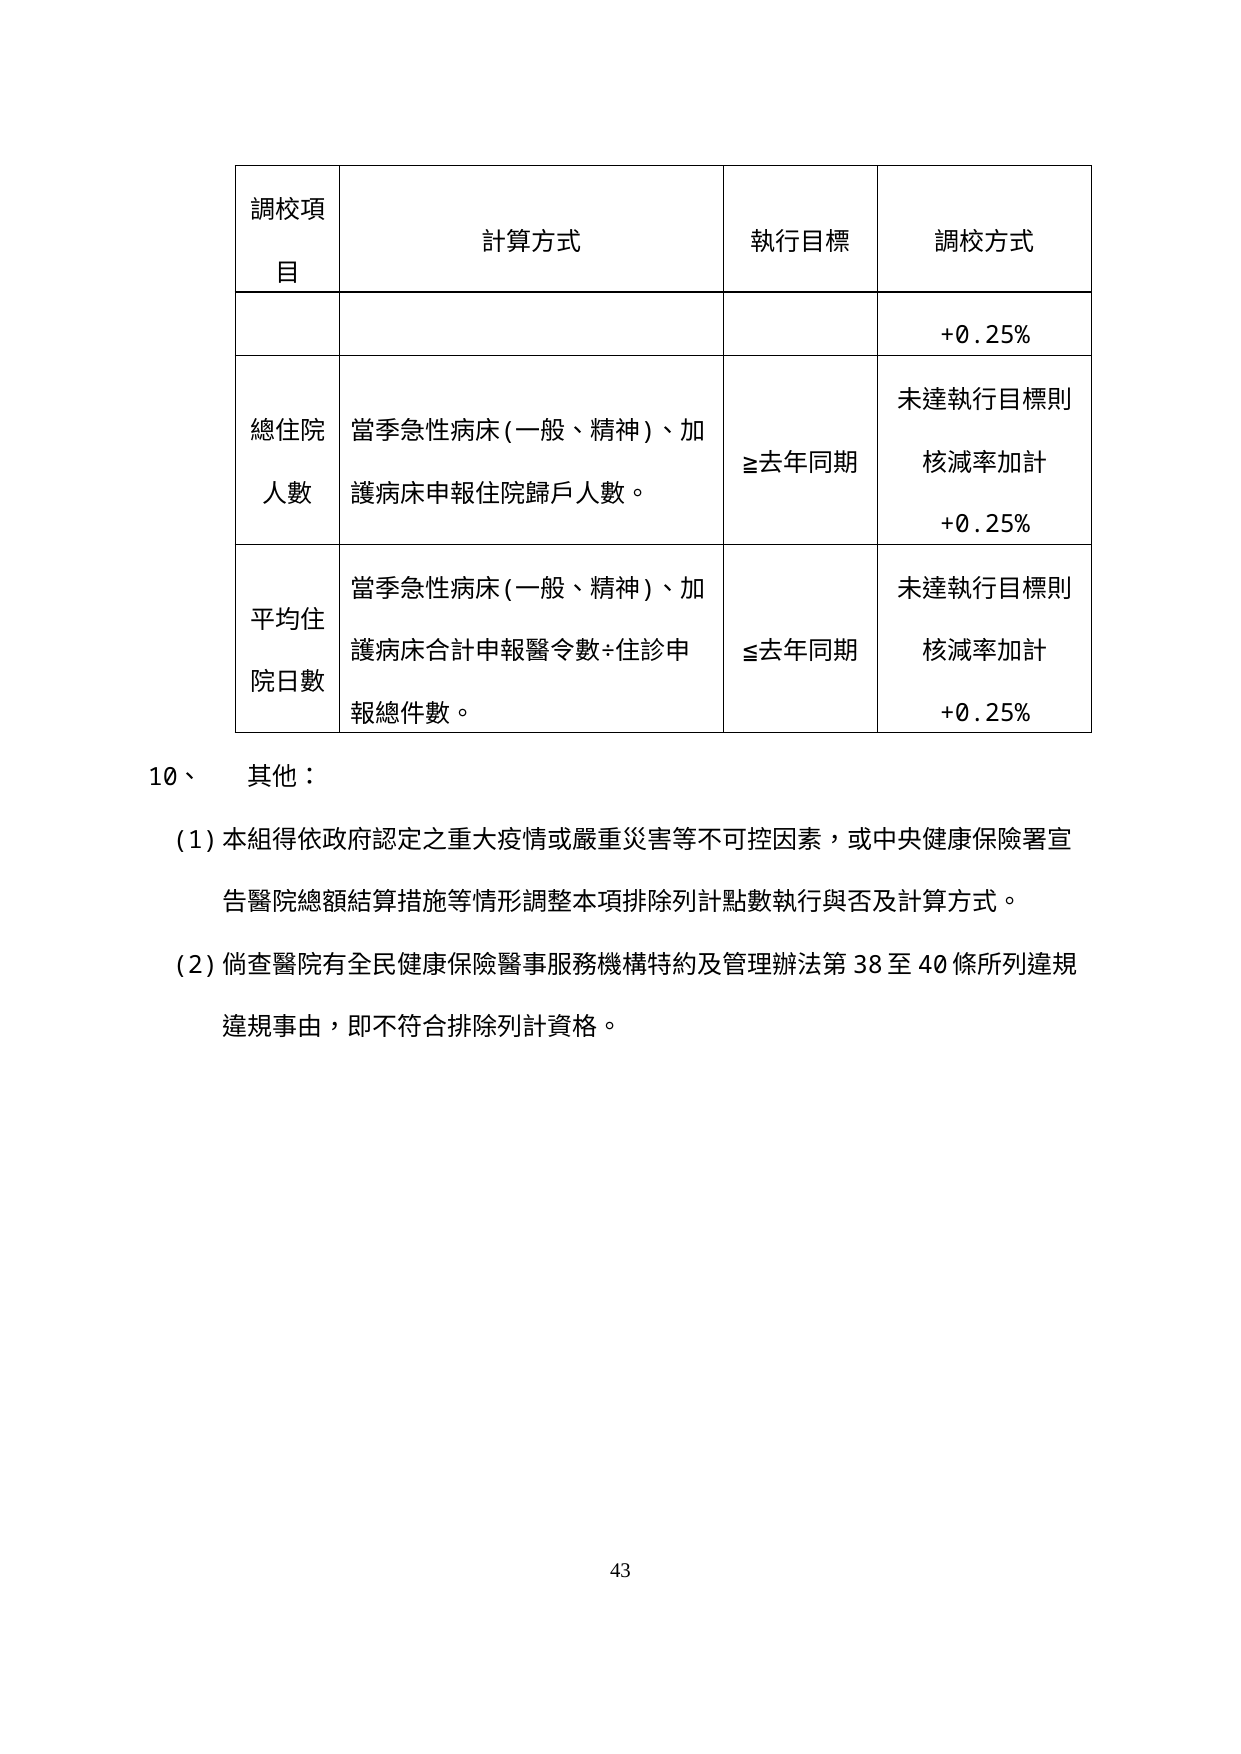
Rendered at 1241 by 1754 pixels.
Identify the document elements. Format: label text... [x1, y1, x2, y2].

table_cell 未達執行目標則核減率加計+0.25% [878, 545, 1091, 732]
table_cell 總住院人數 [236, 356, 339, 543]
table_header 計算方式 [340, 166, 723, 291]
table_cell [236, 293, 339, 355]
table_header 執行目標 [724, 166, 877, 291]
table_cell 未達執行目標則核減率加計+0.25% [878, 356, 1091, 543]
table_cell 當季急性病床(一般、精神)、加護病床申報住院歸戶人數。 [340, 356, 723, 543]
table_cell 平均住院日數 [236, 545, 339, 732]
list 本組得依政府認定之重大疫情或嚴重災害等不可控因素，或中央健康保險署宣告醫院總額結算措施等情形調整本項排除列計點數執行與否及計算方式。 [173, 796, 1092, 921]
table_cell [724, 293, 877, 355]
table_cell 當季急性病床(一般、精神)、加護病床合計申報醫令數÷住診申報總件數。 [340, 545, 723, 732]
list 其他： [148, 733, 1092, 796]
table_cell ≧去年同期 [724, 356, 877, 543]
table_cell ≦去年同期 [724, 545, 877, 732]
table_cell [340, 293, 723, 355]
table_header 調校項目 [236, 166, 339, 291]
table_cell +0.25% [878, 293, 1091, 355]
list 倘查醫院有全民健康保險醫事服務機構特約及管理辦法第38至40條所列違規違規事由，即不符合排除列計資格。 [173, 921, 1092, 1046]
table_header 調校方式 [878, 166, 1091, 291]
